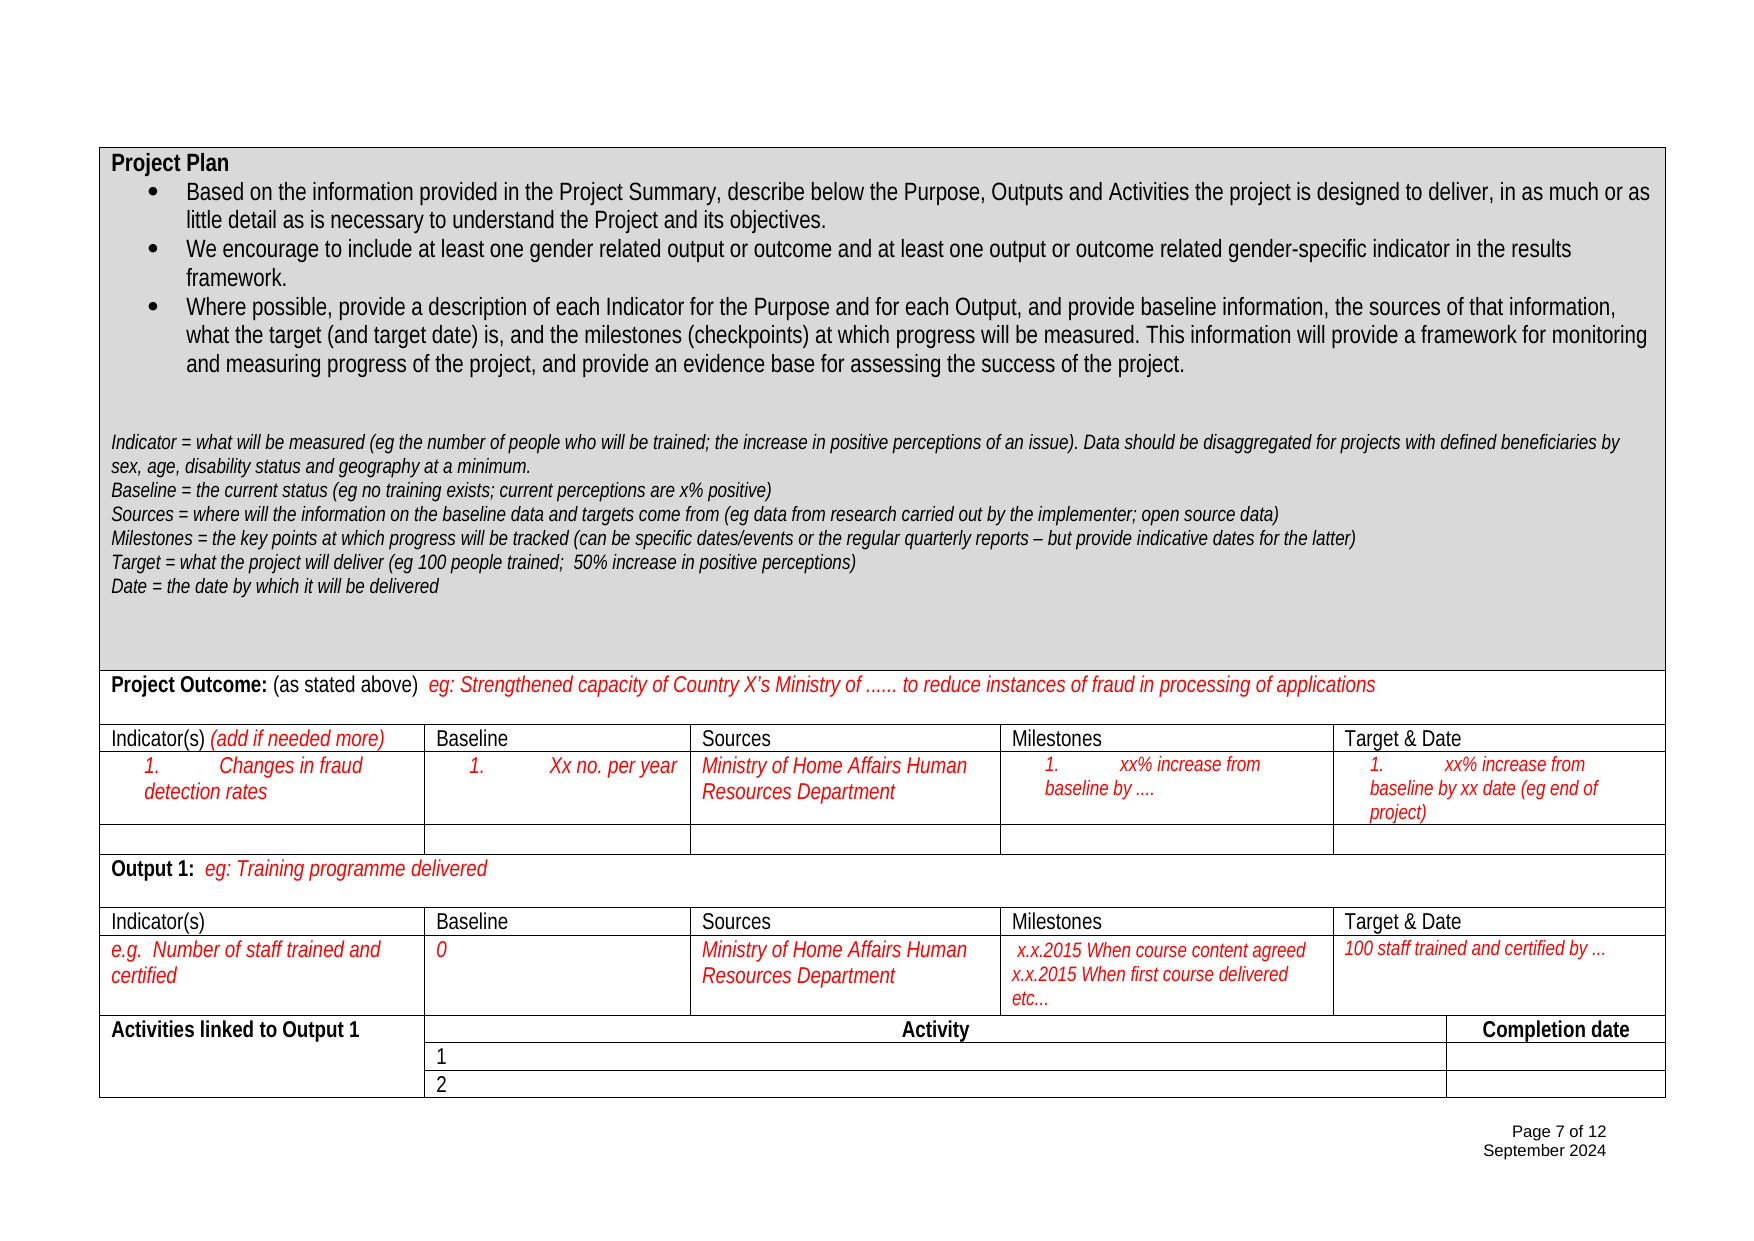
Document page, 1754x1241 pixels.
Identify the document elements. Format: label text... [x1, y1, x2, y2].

table_cell Activity [425, 1016, 1446, 1042]
table_cell 100 staff trained and certified by ... [1334, 936, 1665, 1015]
table_cell Sources [691, 725, 1000, 751]
table_cell x.x.2015 When course content agreed x.x.2015 When first course delivered etc... [1001, 936, 1333, 1015]
table_cell xx% increase from baseline by xx date (eg end of project) [1334, 752, 1665, 824]
table_cell Target & Date [1334, 908, 1665, 935]
table_cell Milestones [1001, 725, 1333, 751]
table_cell [1334, 825, 1665, 853]
table_cell e.g. Number of staff trained and certified [100, 936, 424, 1015]
table_cell [425, 825, 690, 853]
table_cell Milestones [1001, 908, 1333, 935]
table_cell Baseline [425, 725, 690, 751]
table_cell 2 [425, 1071, 1446, 1097]
table_cell 1 [425, 1043, 1446, 1069]
table_cell Indicator(s) [100, 908, 424, 935]
table_cell Ministry of Home Affairs Human Resources Department [691, 936, 1000, 1015]
table_cell Changes in fraud detection rates [100, 752, 424, 824]
table_cell [1001, 825, 1333, 853]
table_cell Sources [691, 908, 1000, 935]
table_cell [1447, 1071, 1665, 1097]
table_cell Xx no. per year [425, 752, 690, 824]
table_cell [1447, 1043, 1665, 1069]
table_header Project Plan Based on the information provided in the Project Summary, describe below the Purpose, Outputs and Activities the project is designed to deliver, in as much or as little detail as is necessary to understand the Project and its objectives. We encourage to include at least one gender related output or outcome and at least one output or outcome related gender-specific indicator in the results framework. Where possible, provide a description of each Indicator for the Purpose and for each Output, and provide baseline information, the sources of that information, what the target (and target date) is, and the milestones (checkpoints) at which progress will be measured. This information will provide a framework for monitoring and measuring progress of the project, and provide an evidence base for assessing the success of the project. Indicator = what will be measured (eg the number of people who will be trained; the increase in positive perceptions of an issue). Data should be disaggregated for projects with defined beneficiaries by sex, age, disability status and geography at a minimum. Baseline = the current status (eg no training exists; current perceptions are x% positive) Sources = where will the information on the baseline data and targets come from (eg data from research carried out by the implementer; open source data) Milestones = the key points at which progress will be tracked (can be specific dates/events or the regular quarterly reports – but provide indicative dates for the latter) Target = what the project will deliver (eg 100 people trained; 50% increase in positive perceptions) Date = the date by which it will be delivered [100, 148, 1665, 670]
table_cell Baseline [425, 908, 690, 935]
table_cell [100, 825, 424, 853]
table_cell Target & Date [1334, 725, 1665, 751]
table_cell Ministry of Home Affairs Human Resources Department [691, 752, 1000, 824]
table_cell Project Outcome: (as stated above) eg: Strengthened capacity of Country X’s Ministry of ...... to reduce instances of fraud in processing of applications [100, 671, 1665, 723]
table_cell Output 1: eg: Training programme delivered [100, 855, 1665, 907]
table_cell xx% increase from baseline by .... [1001, 752, 1333, 824]
table_cell [691, 825, 1000, 853]
table_cell Completion date [1447, 1016, 1665, 1042]
table_cell Activities linked to Output 1 [100, 1016, 424, 1097]
table_cell Indicator(s) (add if needed more) [100, 725, 424, 751]
table_cell 0 [425, 936, 690, 1015]
